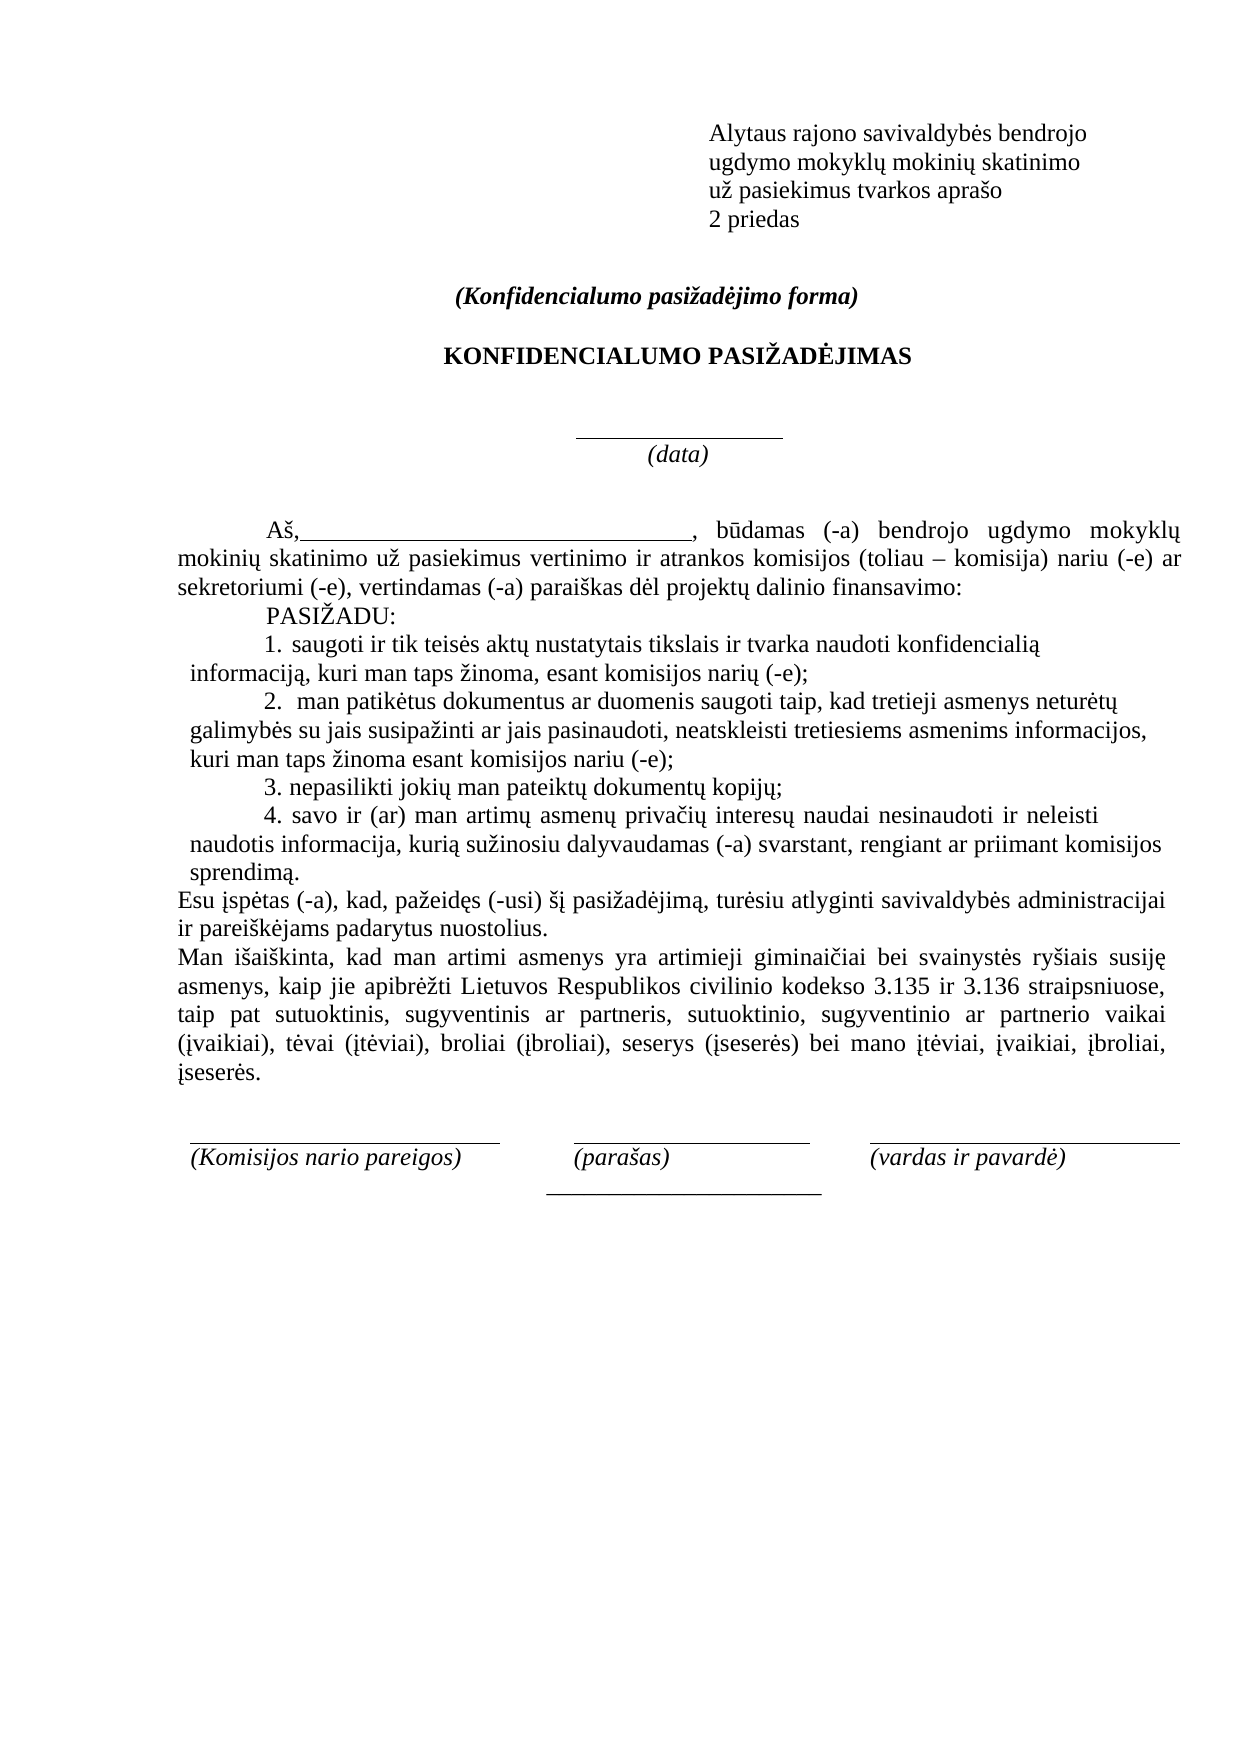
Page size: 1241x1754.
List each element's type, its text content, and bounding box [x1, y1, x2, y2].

table_header [500, 1143, 574, 1172]
text (Konfidencialumo pasižadėjimo forma) [448, 281, 868, 310]
text ______________________ [177, 1172, 1181, 1198]
text PASIŽADU: [177, 601, 1181, 630]
text 1. saugoti ir tik teisės aktų nustatytais tikslais ir tvarka naudoti konfidencialią informaciją, kuri man taps žinoma, esant komisijos narių (-e); [189, 630, 1166, 686]
text 3. nepasilikti jokių man pateiktų dokumentų kopijų; [263, 773, 1181, 801]
text 2 priedas [177, 204, 1181, 233]
text Esu įspėtas (-a), kad, pažeidęs (-usi) šį pasižadėjimą, turėsiu atlyginti savivaldybės administracijai ir pareiškėjams padarytus nuostolius. [177, 886, 1166, 942]
text Aš, , būdamas (-a) bendrojo ugdymo mokyklų mokinių skatinimo už pasiekimus vertinimo ir atrankos komisijos (toliau – komisija) nariu (-e) ar sekretoriumi (-e), vertindamas (-a) paraiškas dėl projektų dalinio finansavimo: [177, 515, 1181, 601]
table_header (parašas) [574, 1144, 810, 1172]
text už pasiekimus tvarkos aprašo [177, 176, 1181, 204]
text Alytaus rajono savivaldybės bendrojo [177, 118, 1181, 147]
table_header (vardas ir pavardė) [870, 1144, 1180, 1172]
text ugdymo mokyklų mokinių skatinimo [177, 147, 1181, 176]
text Man išaiškinta, kad man artimi asmenys yra artimieji giminaičiai bei svainystės ryšiais susiję asmenys, kaip jie apibrėžti Lietuvos Respublikos civilinio kodekso 3.135 ir 3.136 straipsniuose, taip pat sutuoktinis, sugyventinis ar partneris, sutuoktinio, sugyventinio ar partnerio vaikai (įvaikiai), tėvai (įtėviai), broliai (įbroliai), seserys (įseserės) bei mano įtėviai, įvaikiai, įbroliai, įseserės. [177, 942, 1166, 1086]
text 4. savo ir (ar) man artimų asmenų privačių interesų naudai nesinaudoti ir neleisti naudotis informacija, kurią sužinosiu dalyvaudamas (-a) svarstant, rengiant ar priimant komisijos sprendimą. [189, 801, 1166, 886]
text 2. man patikėtus dokumentus ar duomenis saugoti taip, kad tretieji asmenys neturėtų galimybės su jais susipažinti ar jais pasinaudoti, neatskleisti tretiesiems asmenims informacijos, kuri man taps žinoma esant komisijos nariu (-e); [189, 686, 1166, 773]
text (data) [177, 418, 1181, 467]
text KONFIDENCIALUMO PASIŽADĖJIMAS [177, 341, 1178, 370]
table_header [810, 1143, 870, 1172]
table_header (Komisijos nario pareigos) [190, 1144, 500, 1172]
